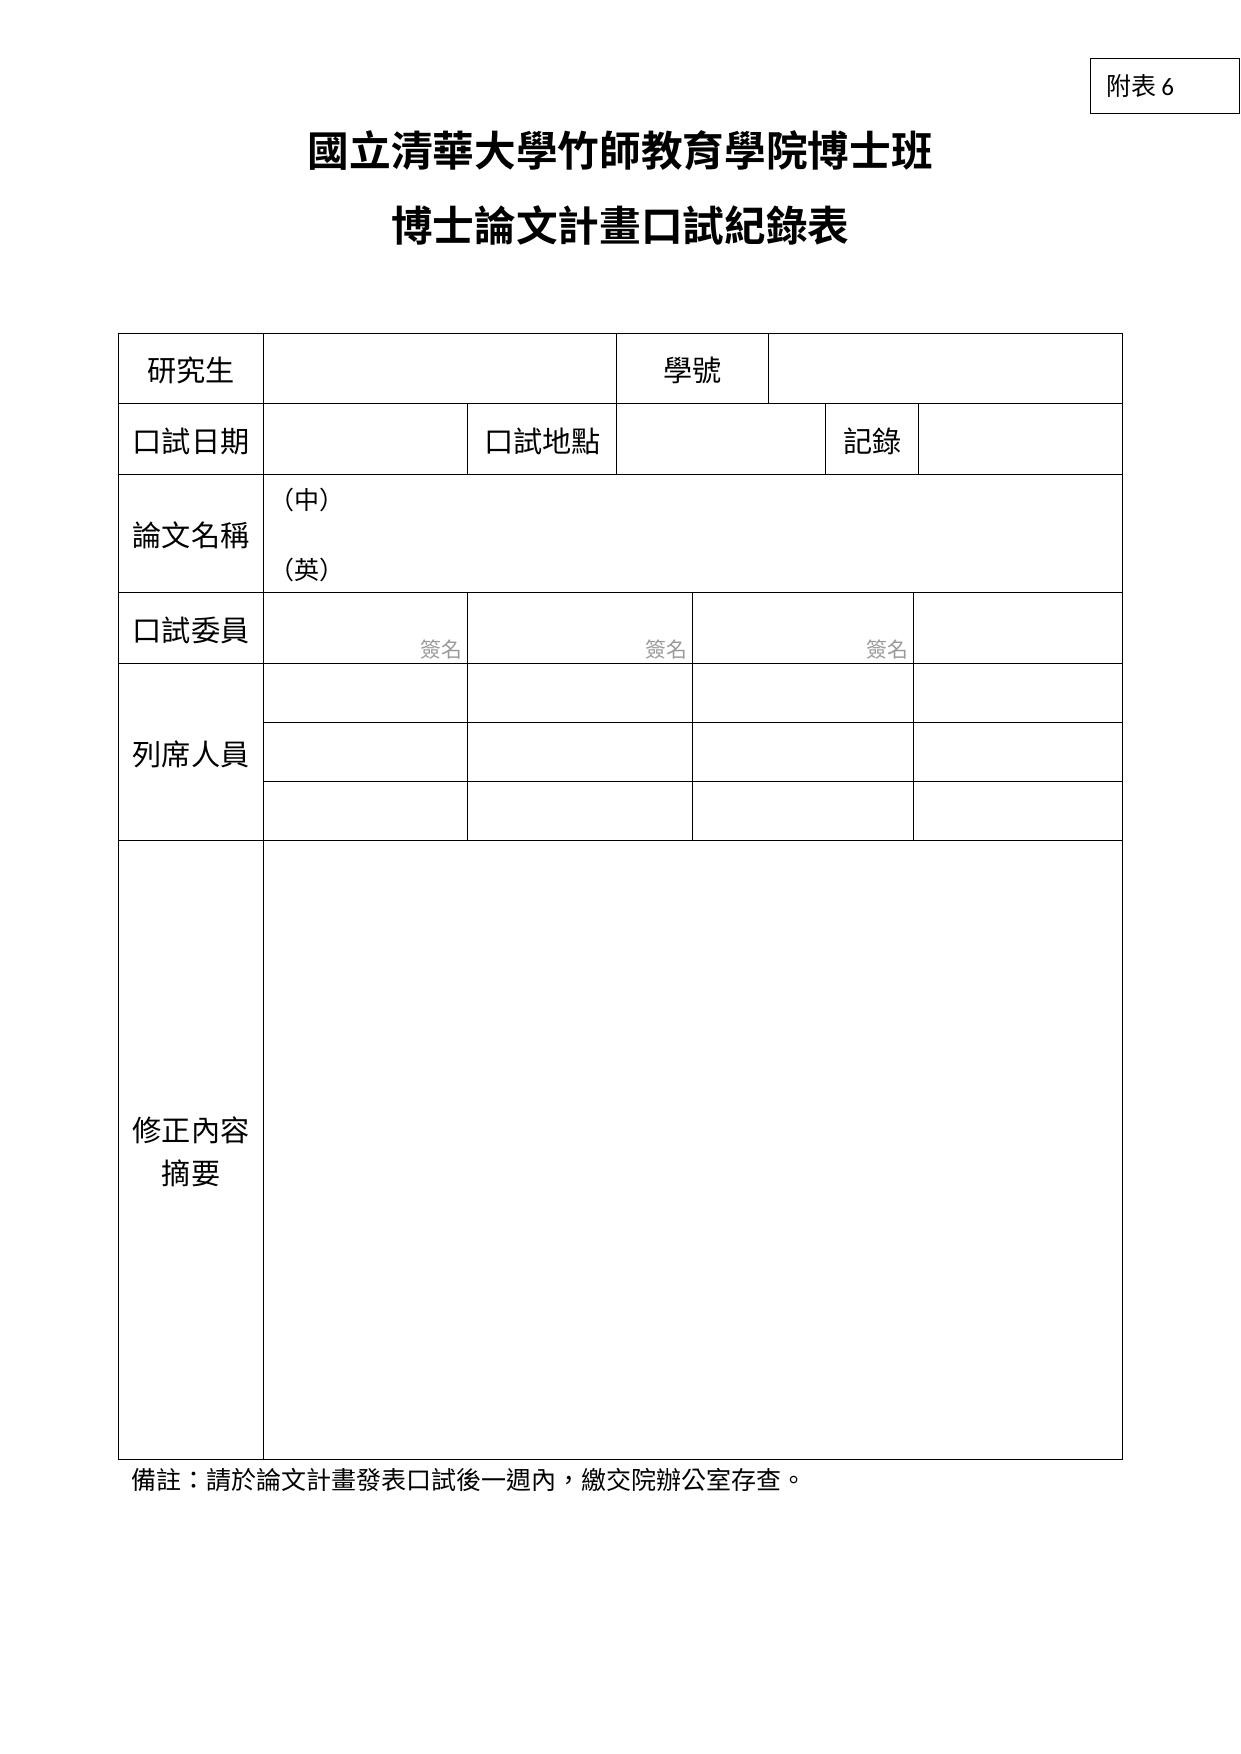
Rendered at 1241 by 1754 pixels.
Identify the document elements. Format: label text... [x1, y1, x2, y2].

table_header 研究生 [119, 334, 263, 403]
text 國立清華大學竹師教育學院博士班 [150, 118, 1090, 178]
table_cell 修正內容 摘要 [119, 841, 263, 1459]
table_header [264, 334, 616, 403]
table_cell [693, 664, 913, 722]
table_cell [264, 723, 467, 781]
table_cell [264, 664, 467, 722]
table_cell 口試地點 [468, 404, 616, 474]
table_cell 論文名稱 [119, 475, 263, 592]
table_header 學號 [617, 334, 768, 403]
table_cell [264, 782, 467, 840]
table_cell [468, 723, 692, 781]
table_cell [914, 723, 1122, 781]
table_cell [468, 782, 692, 840]
table_header [769, 334, 1122, 403]
table_cell [914, 664, 1122, 722]
table_cell （中） （英） [264, 475, 1122, 592]
table_cell [468, 664, 692, 722]
table_cell 列席人員 [119, 664, 263, 840]
table_cell 記錄 [826, 404, 918, 474]
text [1091, 59, 1239, 113]
table_cell [693, 782, 913, 840]
text 備註：請於論文計畫發表口試後一週內，繳交院辦公室存查。 [131, 1460, 1090, 1497]
table_cell 簽名 [468, 593, 692, 663]
table_cell 簽名 [264, 593, 467, 663]
table_cell [914, 782, 1122, 840]
text 附表6 [1106, 66, 1224, 103]
text 博士論文計畫口試紀錄表 [150, 193, 1090, 254]
table_cell [919, 404, 1122, 474]
table_cell [264, 404, 467, 474]
table_cell [693, 723, 913, 781]
table_cell 簽名 [693, 593, 913, 663]
table_cell 口試委員 [119, 593, 263, 663]
table_cell [914, 593, 1122, 663]
table_cell [617, 404, 825, 474]
table_cell 口試日期 [119, 404, 263, 474]
table_cell [264, 841, 1122, 1459]
